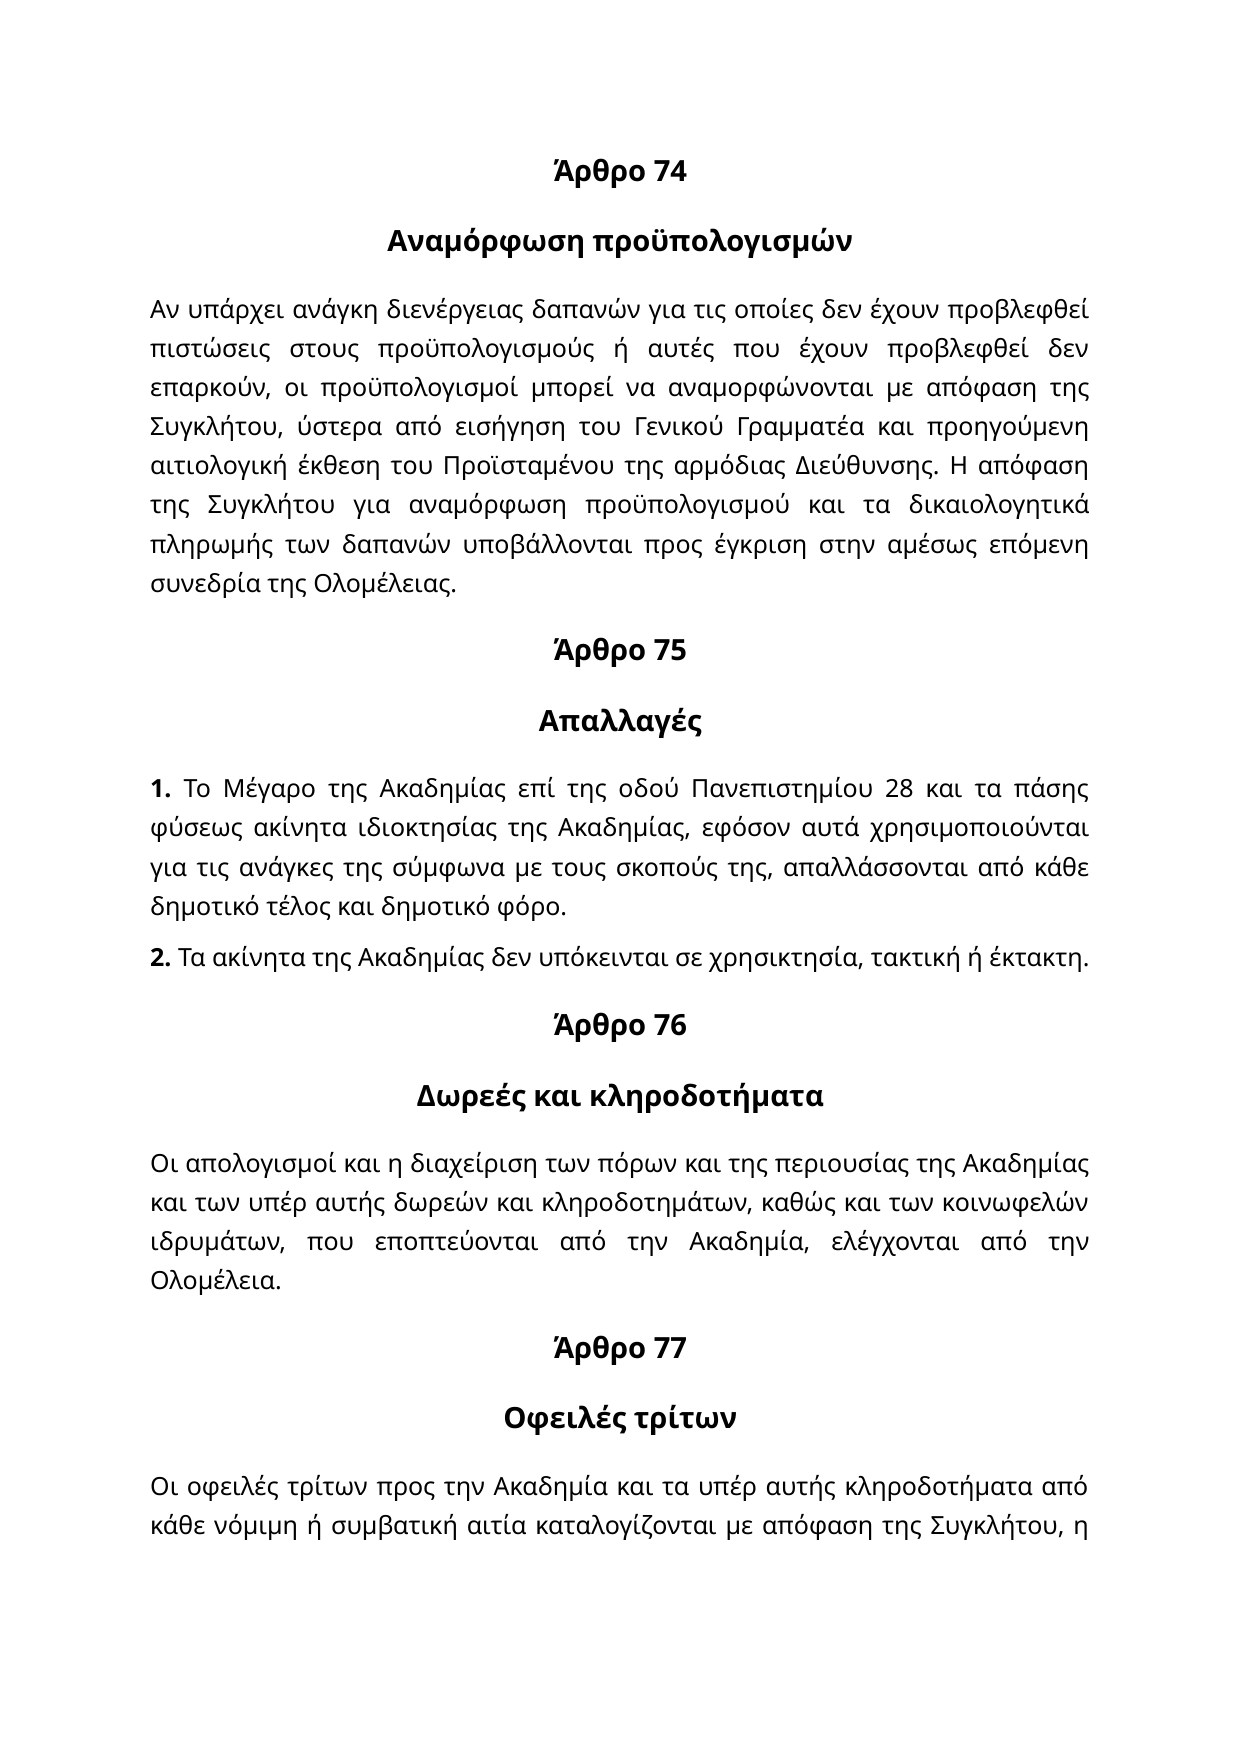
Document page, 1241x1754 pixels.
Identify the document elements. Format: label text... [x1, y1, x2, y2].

text Οι απολογισμοί και η διαχείριση των πόρων και της περιουσίας της Ακαδημίας και των υπέρ αυτής δωρεών και κληροδοτημάτων, καθώς και των κοινωφελών ιδρυμάτων, που εποπτεύονται από την Ακαδημία, ελέγχονται από την Ολομέλεια. [150, 1145, 1090, 1297]
subtitle Άρθρο 77 [150, 1327, 1090, 1367]
text 1. Το Μέγαρο της Ακαδημίας επί της οδού Πανεπιστημίου 28 και τα πάσης φύσεως ακίνητα ιδιοκτησίας της Ακαδημίας, εφόσον αυτά χρησιμοποιούνται για τις ανάγκες της σύμφωνα με τους σκοπούς της, απαλλάσσονται από κάθε δημοτικό τέλος και δημοτικό φόρο. [150, 771, 1090, 922]
subtitle Άρθρο 76 [150, 1004, 1090, 1044]
subtitle Άρθρο 74 [150, 150, 1090, 190]
text 2. Τα ακίνητα της Ακαδημίας δεν υπόκεινται σε χρησικτησία, τακτική ή έκτακτη. [150, 940, 1090, 974]
subtitle Αναμόρφωση προϋπολογισμών [150, 221, 1090, 260]
subtitle Οφειλές τρίτων [150, 1398, 1090, 1437]
subtitle Απαλλαγές [150, 700, 1090, 740]
subtitle Άρθρο 75 [150, 629, 1090, 669]
text Οι οφειλές τρίτων προς την Ακαδημία και τα υπέρ αυτής κληροδοτήματα από κάθε νόμιμη ή συμβατική αιτία καταλογίζονται με απόφαση της Συγκλήτου, η [150, 1468, 1090, 1542]
subtitle Δωρεές και κληροδοτήματα [150, 1075, 1090, 1114]
text Αν υπάρχει ανάγκη διενέργειας δαπανών για τις οποίες δεν έχουν προβλεφθεί πιστώσεις στους προϋπολογισμούς ή αυτές που έχουν προβλεφθεί δεν επαρκούν, οι προϋπολογισμοί μπορεί να αναμορφώνονται με απόφαση της Συγκλήτου, ύστερα από εισήγηση του Γενικού Γραμματέα και προηγούμενη αιτιολογική έκθεση του Προϊσταμένου της αρμόδιας Διεύθυνσης. Η απόφαση της Συγκλήτου για αναμόρφωση προϋπολογισμού και τα δικαιολογητικά πληρωμής των δαπανών υποβάλλονται προς έγκριση στην αμέσως επόμενη συνεδρία της Ολομέλειας. [150, 291, 1090, 599]
